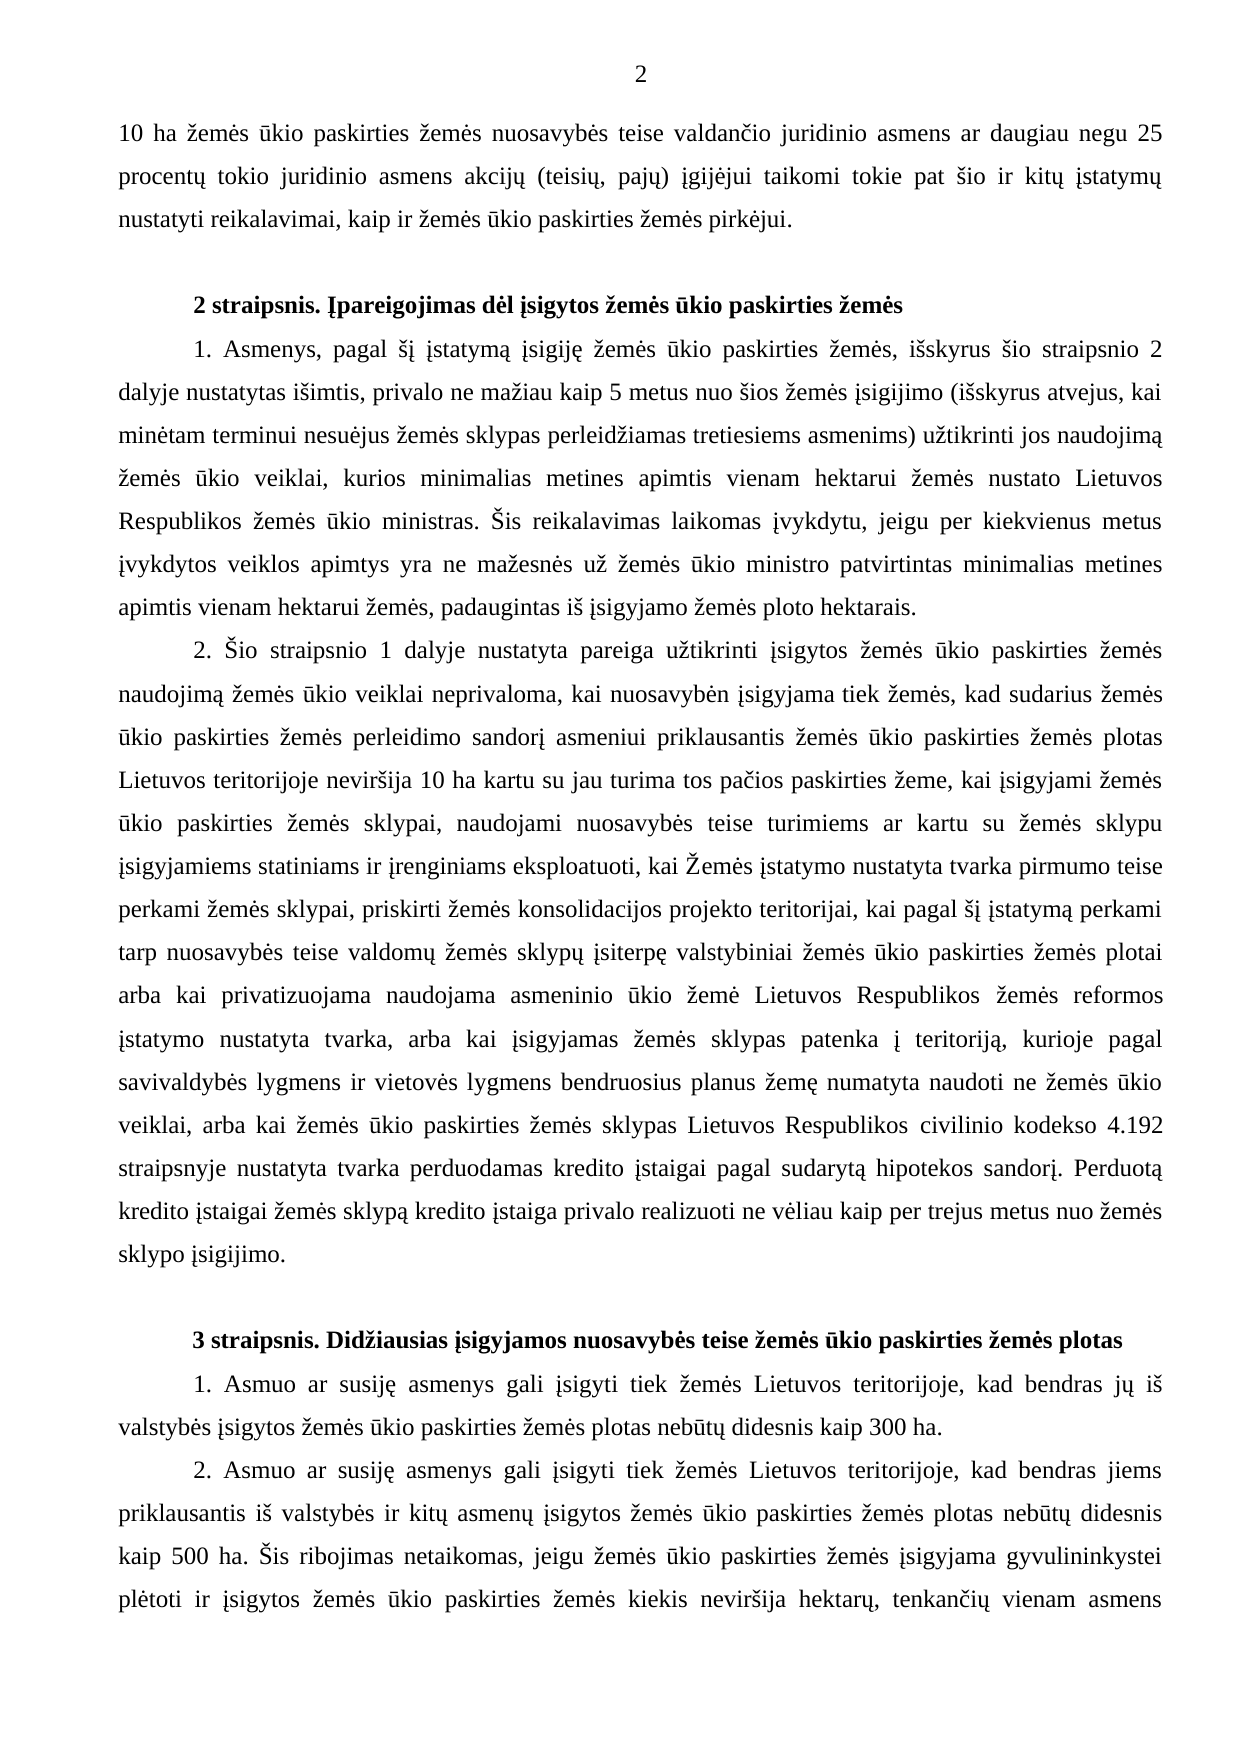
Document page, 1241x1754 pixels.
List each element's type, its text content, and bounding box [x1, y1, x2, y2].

text 1. Asmuo ar susiję asmenys gali įsigyti tiek žemės Lietuvos teritorijoje, kad bendras jų iš valstybės įsigytos žemės ūkio paskirties žemės plotas nebūtų didesnis kaip 300 ha. [118, 1369, 1163, 1441]
text 3 straipsnis. Didžiausias įsigyjamos nuosavybės teise žemės ūkio paskirties žemės plotas [118, 1326, 1163, 1354]
text 2 straipsnis. Įpareigojimas dėl įsigytos žemės ūkio paskirties žemės [118, 291, 1163, 319]
text 2. Šio straipsnio 1 dalyje nustatyta pareiga užtikrinti įsigytos žemės ūkio paskirties žemės naudojimą žemės ūkio veiklai neprivaloma, kai nuosavybėn įsigyjama tiek žemės, kad sudarius žemės ūkio paskirties žemės perleidimo sandorį asmeniui priklausantis žemės ūkio paskirties žemės plotas Lietuvos teritorijoje neviršija 10 ha kartu su jau turima tos pačios paskirties žeme, kai įsigyjami žemės ūkio paskirties žemės sklypai, naudojami nuosavybės teise turimiems ar kartu su žemės sklypu įsigyjamiems statiniams ir įrenginiams eksploatuoti, kai Žemės įstatymo nustatyta tvarka pirmumo teise perkami žemės sklypai, priskirti žemės konsolidacijos projekto teritorijai, kai pagal šį įstatymą perkami tarp nuosavybės teise valdomų žemės sklypų įsiterpę valstybiniai žemės ūkio paskirties žemės plotai arba kai privatizuojama naudojama asmeninio ūkio žemė Lietuvos Respublikos žemės reformos įstatymo nustatyta tvarka, arba kai įsigyjamas žemės sklypas patenka į teritoriją, kurioje pagal savivaldybės lygmens ir vietovės lygmens bendruosius planus žemę numatyta naudoti ne žemės ūkio veiklai, arba kai žemės ūkio paskirties žemės sklypas Lietuvos Respublikos civilinio kodekso 4.192 straipsnyje nustatyta tvarka perduodamas kredito įstaigai pagal sudarytą hipotekos sandorį. Perduotą kredito įstaigai žemės sklypą kredito įstaiga privalo realizuoti ne vėliau kaip per trejus metus nuo žemės sklypo įsigijimo. [118, 636, 1163, 1268]
text 1. Asmenys, pagal šį įstatymą įsigiję žemės ūkio paskirties žemės, išskyrus šio straipsnio 2 dalyje nustatytas išimtis, privalo ne mažiau kaip 5 metus nuo šios žemės įsigijimo (išskyrus atvejus, kai minėtam terminui nesuėjus žemės sklypas perleidžiamas tretiesiems asmenims) užtikrinti jos naudojimą žemės ūkio veiklai, kurios minimalias metines apimtis vienam hektarui žemės nustato Lietuvos Respublikos žemės ūkio ministras. Šis reikalavimas laikomas įvykdytu, jeigu per kiekvienus metus įvykdytos veiklos apimtys yra ne mažesnės už žemės ūkio ministro patvirtintas minimalias metines apimtis vienam hektarui žemės, padaugintas iš įsigyjamo žemės ploto hektarais. [118, 334, 1163, 621]
text 10 ha žemės ūkio paskirties žemės nuosavybės teise valdančio juridinio asmens ar daugiau negu 25 procentų tokio juridinio asmens akcijų (teisių, pajų) įgijėjui taikomi tokie pat šio ir kitų įstatymų nustatyti reikalavimai, kaip ir žemės ūkio paskirties žemės pirkėjui. [118, 118, 1163, 233]
text 2. Asmuo ar susiję asmenys gali įsigyti tiek žemės Lietuvos teritorijoje, kad bendras jiems priklausantis iš valstybės ir kitų asmenų įsigytos žemės ūkio paskirties žemės plotas nebūtų didesnis kaip 500 ha. Šis ribojimas netaikomas, jeigu žemės ūkio paskirties žemės įsigyjama gyvulininkystei plėtoti ir įsigytos žemės ūkio paskirties žemės kiekis neviršija hektarų, tenkančių vienam asmens [118, 1455, 1163, 1613]
